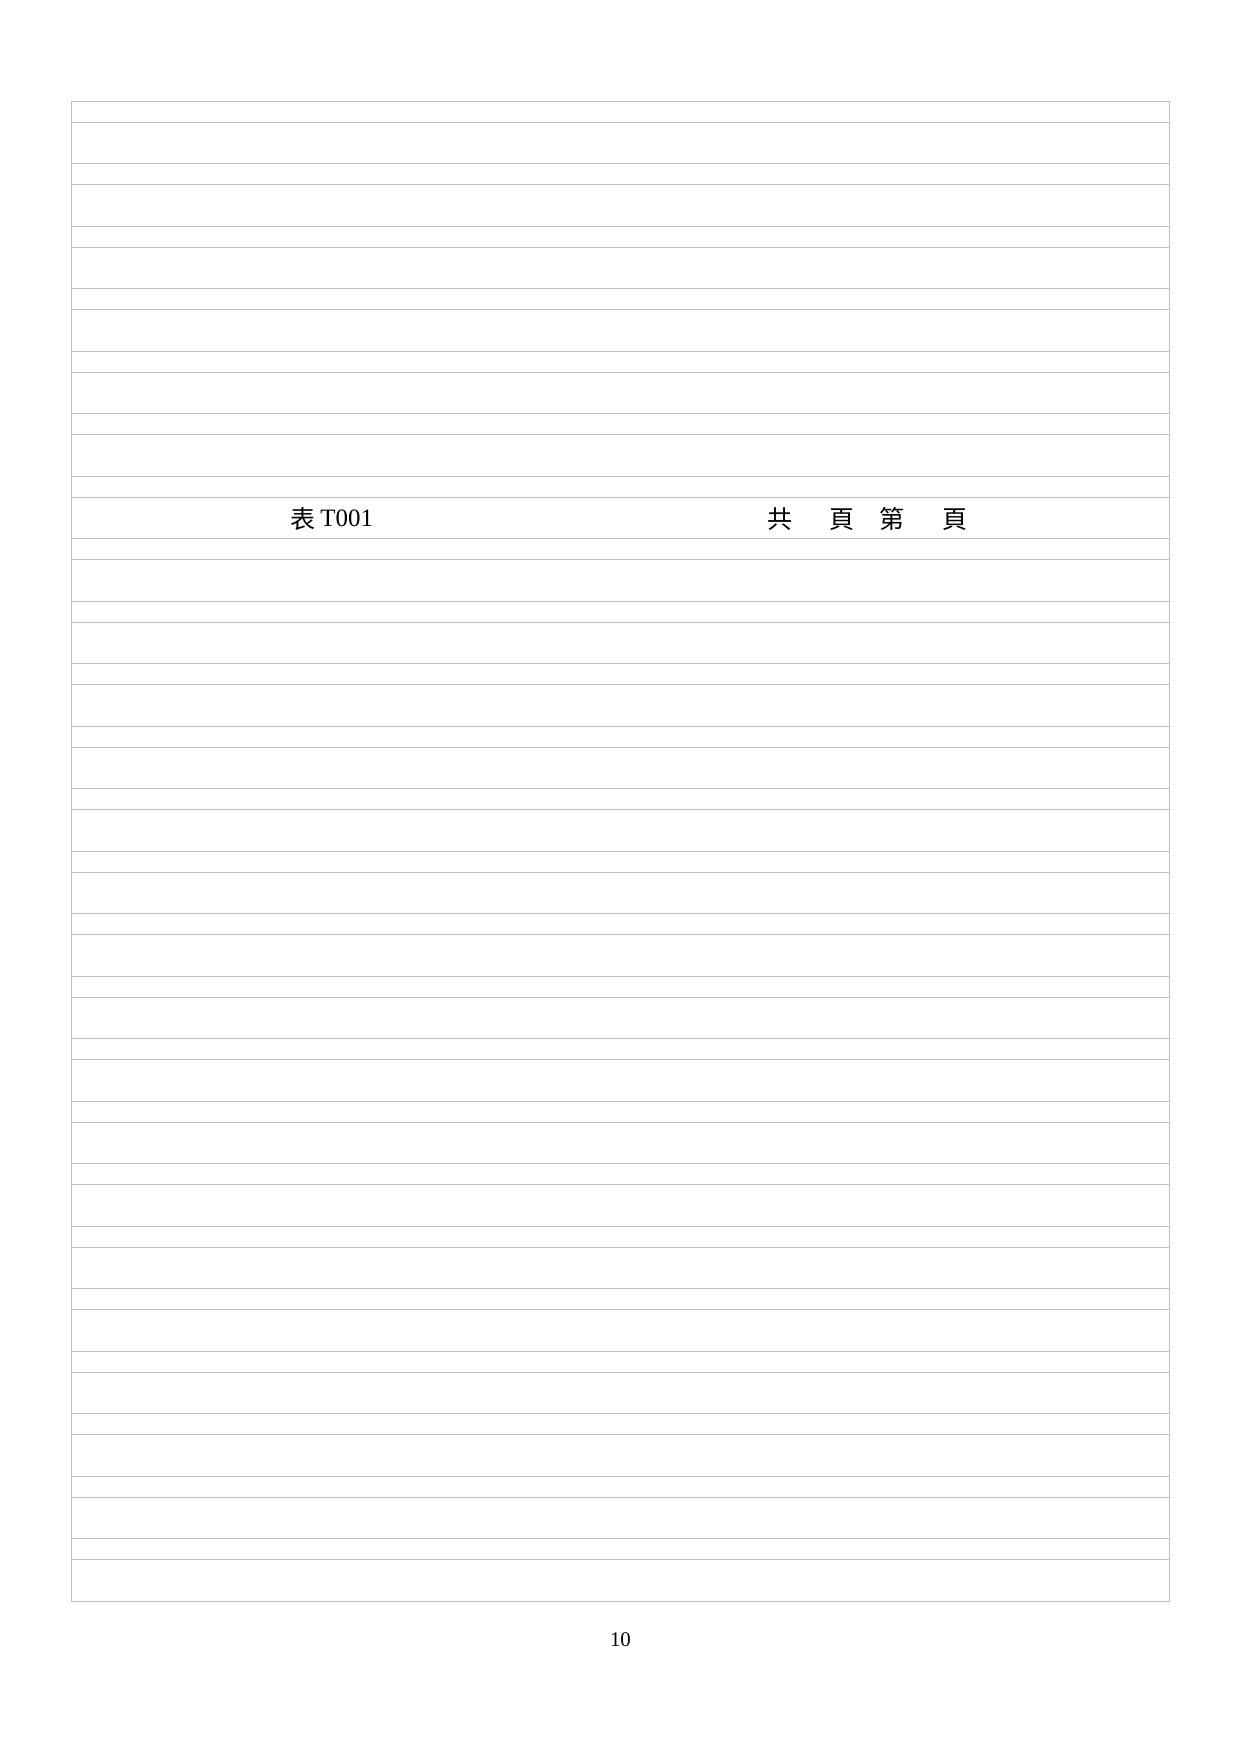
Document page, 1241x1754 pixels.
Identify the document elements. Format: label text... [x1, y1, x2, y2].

text [1170, 476, 1186, 538]
text [72, 477, 1169, 497]
text 表T001 共 頁 第 頁 [72, 498, 1169, 538]
